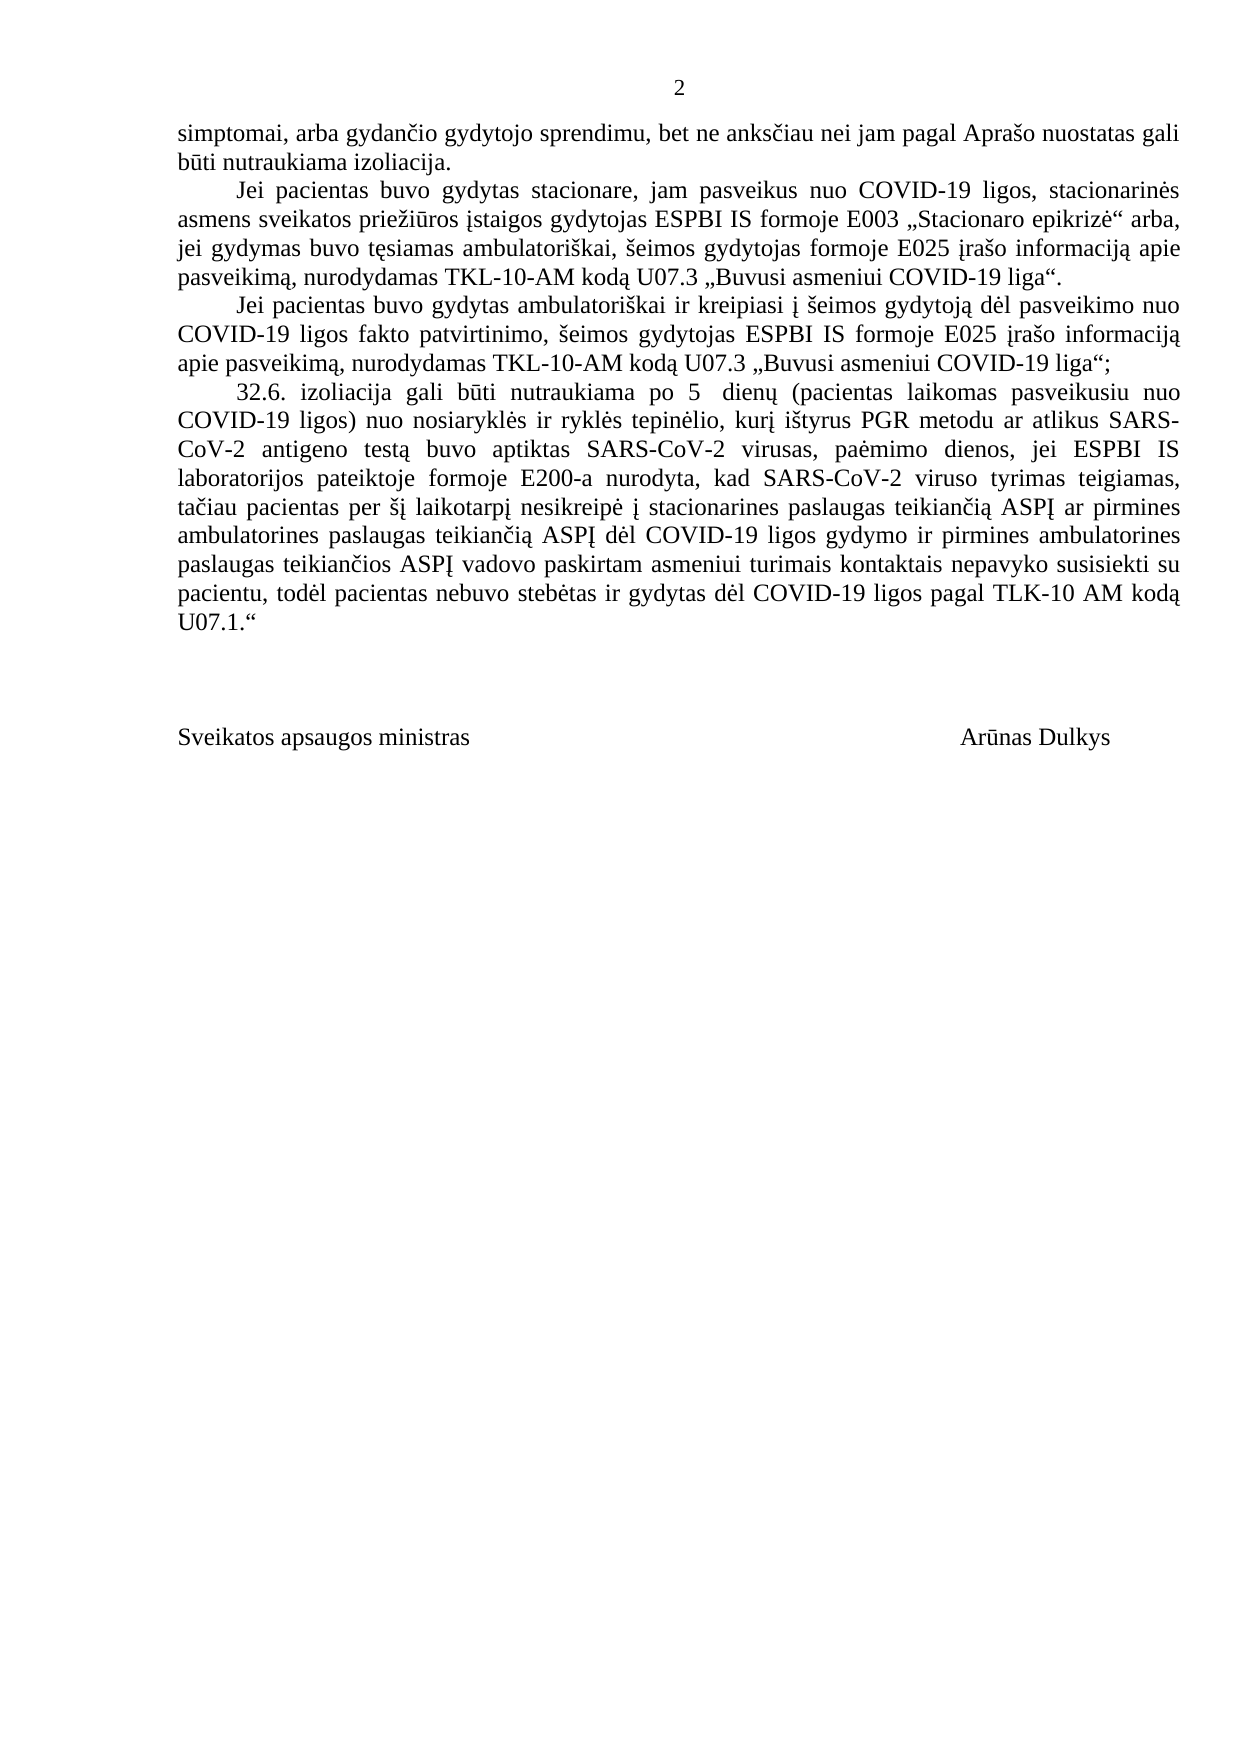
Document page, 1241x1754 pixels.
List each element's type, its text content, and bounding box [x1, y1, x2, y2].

text Sveikatos apsaugos ministras Arūnas Dulkys [177, 722, 1181, 751]
text 32.6. izoliacija gali būti nutraukiama po 5 dienų (pacientas laikomas pasveikusiu nuo COVID-19 ligos) nuo nosiaryklės ir ryklės tepinėlio, kurį ištyrus PGR metodu ar atlikus SARS-CoV-2 antigeno testą buvo aptiktas SARS-CoV-2 virusas, paėmimo dienos, jei ESPBI IS laboratorijos pateiktoje formoje E200-a nurodyta, kad SARS-CoV-2 viruso tyrimas teigiamas, tačiau pacientas per šį laikotarpį nesikreipė į stacionarines paslaugas teikiančią ASPĮ ar pirmines ambulatorines paslaugas teikiančią ASPĮ dėl COVID-19 ligos gydymo ir pirmines ambulatorines paslaugas teikiančios ASPĮ vadovo paskirtam asmeniui turimais kontaktais nepavyko susisiekti su pacientu, todėl pacientas nebuvo stebėtas ir gydytas dėl COVID-19 ligos pagal TLK-10 AM kodą U07.1.“ [177, 377, 1181, 636]
text Jei pacientas buvo gydytas stacionare, jam pasveikus nuo COVID-19 ligos, stacionarinės asmens sveikatos priežiūros įstaigos gydytojas ESPBI IS formoje E003 „Stacionaro epikrizė“ arba, jei gydymas buvo tęsiamas ambulatoriškai, šeimos gydytojas formoje E025 įrašo informaciją apie pasveikimą, nurodydamas TKL-10-AM kodą U07.3 „Buvusi asmeniui COVID-19 liga“. [177, 176, 1181, 291]
text simptomai, arba gydančio gydytojo sprendimu, bet ne anksčiau nei jam pagal Aprašo nuostatas gali būti nutraukiama izoliacija. [177, 118, 1181, 176]
text Jei pacientas buvo gydytas ambulatoriškai ir kreipiasi į šeimos gydytoją dėl pasveikimo nuo COVID-19 ligos fakto patvirtinimo, šeimos gydytojas ESPBI IS formoje E025 įrašo informaciją apie pasveikimą, nurodydamas TKL-10-AM kodą U07.3 „Buvusi asmeniui COVID-19 liga“; [177, 291, 1181, 377]
